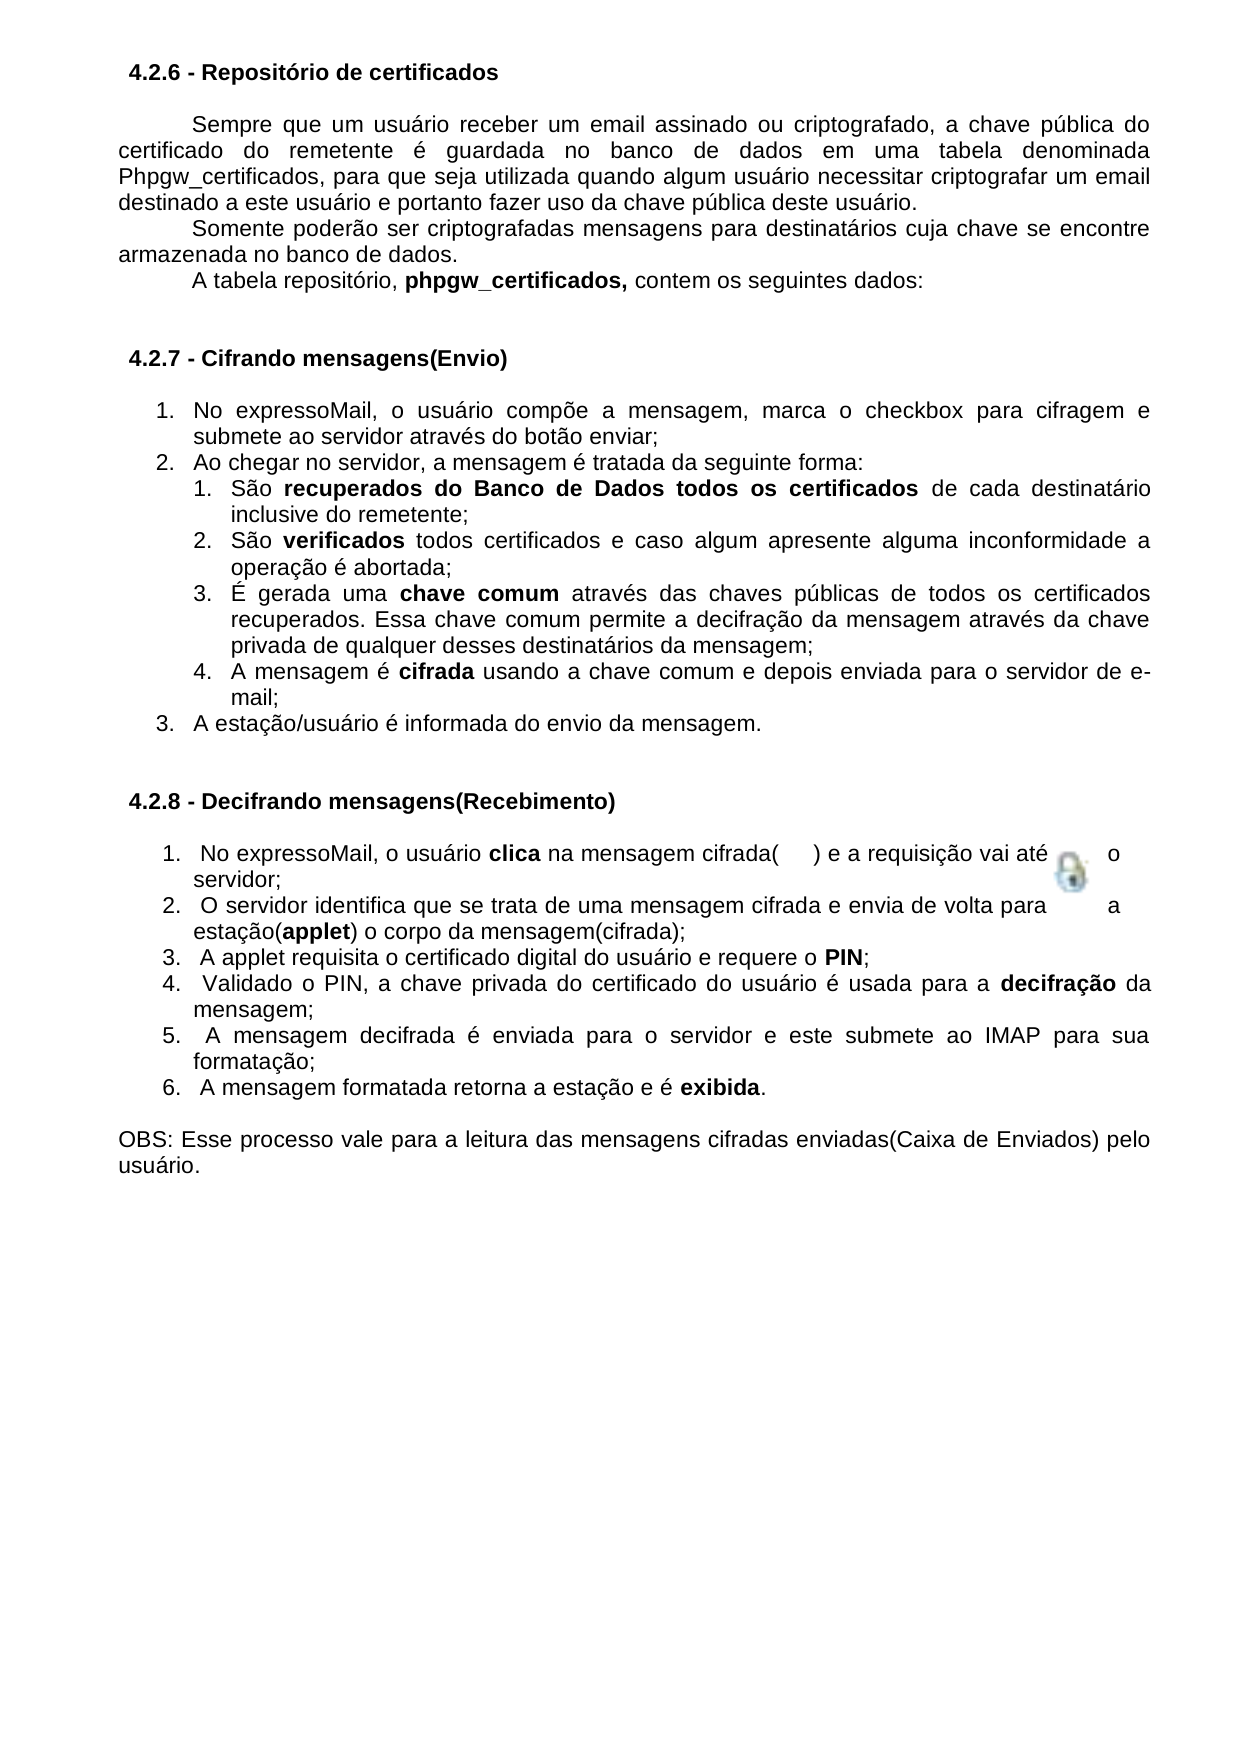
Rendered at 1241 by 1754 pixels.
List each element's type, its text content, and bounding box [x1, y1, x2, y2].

text OBS: Esse processo vale para a leitura das mensagens cifradas enviadas(Caixa de Enviados) pelo usuário. [118, 1127, 1152, 1179]
list São verificados todos certificados e caso algum apresente alguma inconformidade a operação é abortada; [193, 528, 1152, 580]
list A applet requisita o certificado digital do usuário e requere o PIN; [156, 944, 1152, 971]
list A mensagem formatada retorna a estação e é exibida. [156, 1075, 1152, 1101]
list A mensagem decifrada é enviada para o servidor e este submete ao IMAP para sua formatação; [156, 1023, 1152, 1075]
text Somente poderão ser criptografadas mensagens para destinatários cuja chave se encontre armazenada no banco de dados. [118, 215, 1152, 267]
list O servidor identifica que se trata de uma mensagem cifrada e envia de volta para a estação(applet) o corpo da mensagem(cifrada); [156, 892, 1152, 944]
list É gerada uma chave comum através das chaves públicas de todos os certificados recuperados. Essa chave comum permite a decifração da mensagem através da chave privada de qualquer desses destinatários da mensagem; [193, 580, 1152, 658]
subtitle - Cifrando mensagens(Envio) [118, 346, 1152, 372]
subtitle - Decifrando mensagens(Recebimento) [118, 788, 1152, 814]
list A estação/usuário é informada do envio da mensagem. [156, 710, 1152, 736]
text Sempre que um usuário receber um email assinado ou criptografado, a chave pública do certificado do remetente é guardada no banco de dados em uma tabela denominada Phpgw_certificados, para que seja utilizada quando algum usuário necessitar criptografar um email destinado a este usuário e portanto fazer uso da chave pública deste usuário. [118, 111, 1152, 215]
text A tabela repositório, phpgw_certificados, contem os seguintes dados: [118, 267, 1152, 293]
list Ao chegar no servidor, a mensagem é tratada da seguinte forma: [156, 450, 1152, 476]
list São recuperados do Banco de Dados todos os certificados de cada destinatário inclusive do remetente; [193, 476, 1152, 528]
list No expressoMail, o usuário clica na mensagem cifrada( ) e a requisição vai até o servidor; [156, 840, 1152, 892]
subtitle - Repositório de certificados [118, 59, 1152, 85]
list A mensagem é cifrada usando a chave comum e depois enviada para o servidor de e-mail; [193, 658, 1152, 710]
list No expressoMail, o usuário compõe a mensagem, marca o checkbox para cifragem e submete ao servidor através do botão enviar; [156, 398, 1152, 450]
picture [1049, 847, 1108, 899]
list Validado o PIN, a chave privada do certificado do usuário é usada para a decifração da mensagem; [156, 971, 1152, 1023]
